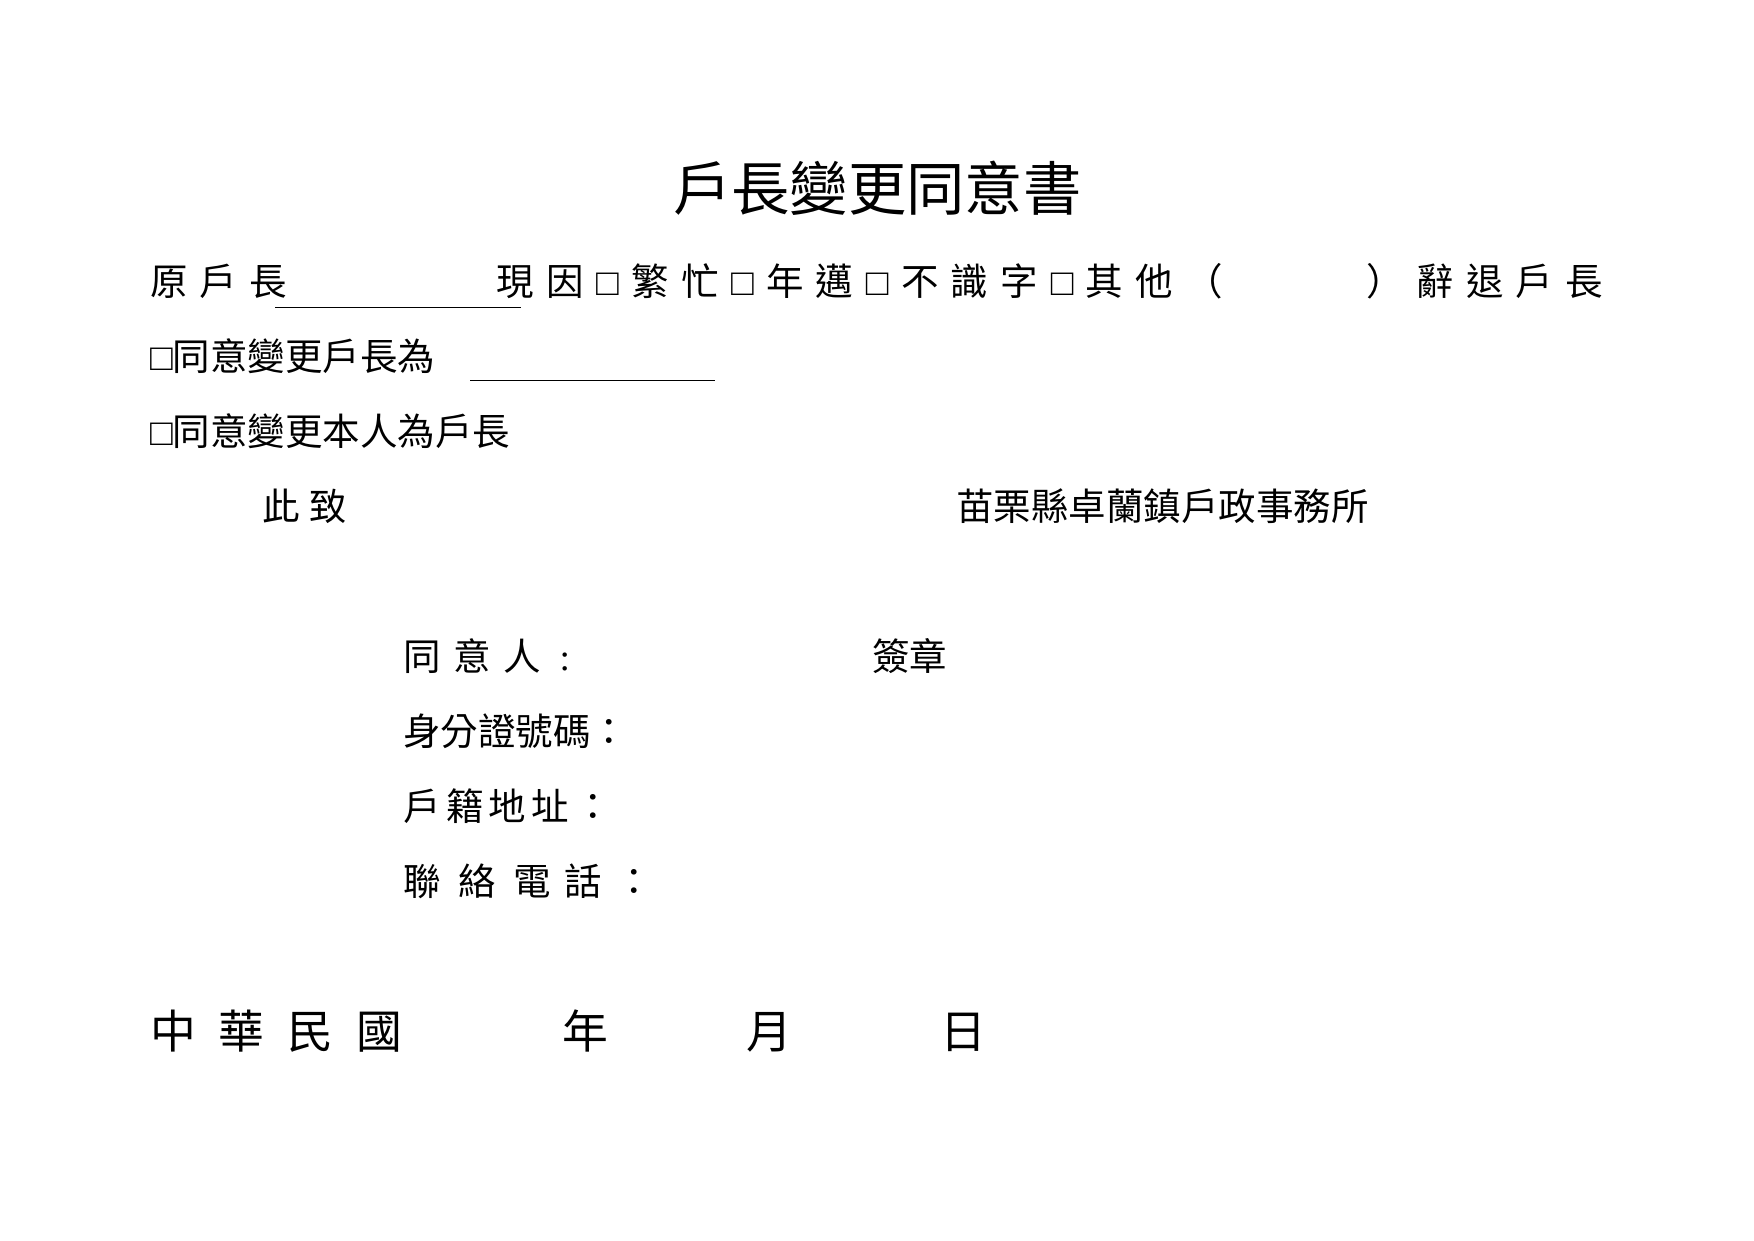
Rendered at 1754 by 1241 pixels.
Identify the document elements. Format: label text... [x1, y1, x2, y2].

text 原戶長 現因□繁忙□年邁□不識字□其他（ ）辭退戶長 [150, 241, 1604, 316]
text 戶籍地址： [150, 766, 1604, 841]
text 中 華 民 國 年 月 日 [150, 991, 1604, 1066]
text 此 致 苗栗縣卓蘭鎮戶政事務所 [150, 466, 1604, 541]
text □同意變更戶長為 [150, 316, 1604, 391]
text 戶長變更同意書 [150, 128, 1604, 241]
text 同意人 : 簽章 [150, 616, 1604, 691]
text 聯 絡 電 話 ： [150, 841, 1604, 916]
text □同意變更本人為戶長 [150, 391, 1604, 466]
text 身分證號碼： [150, 691, 1604, 766]
